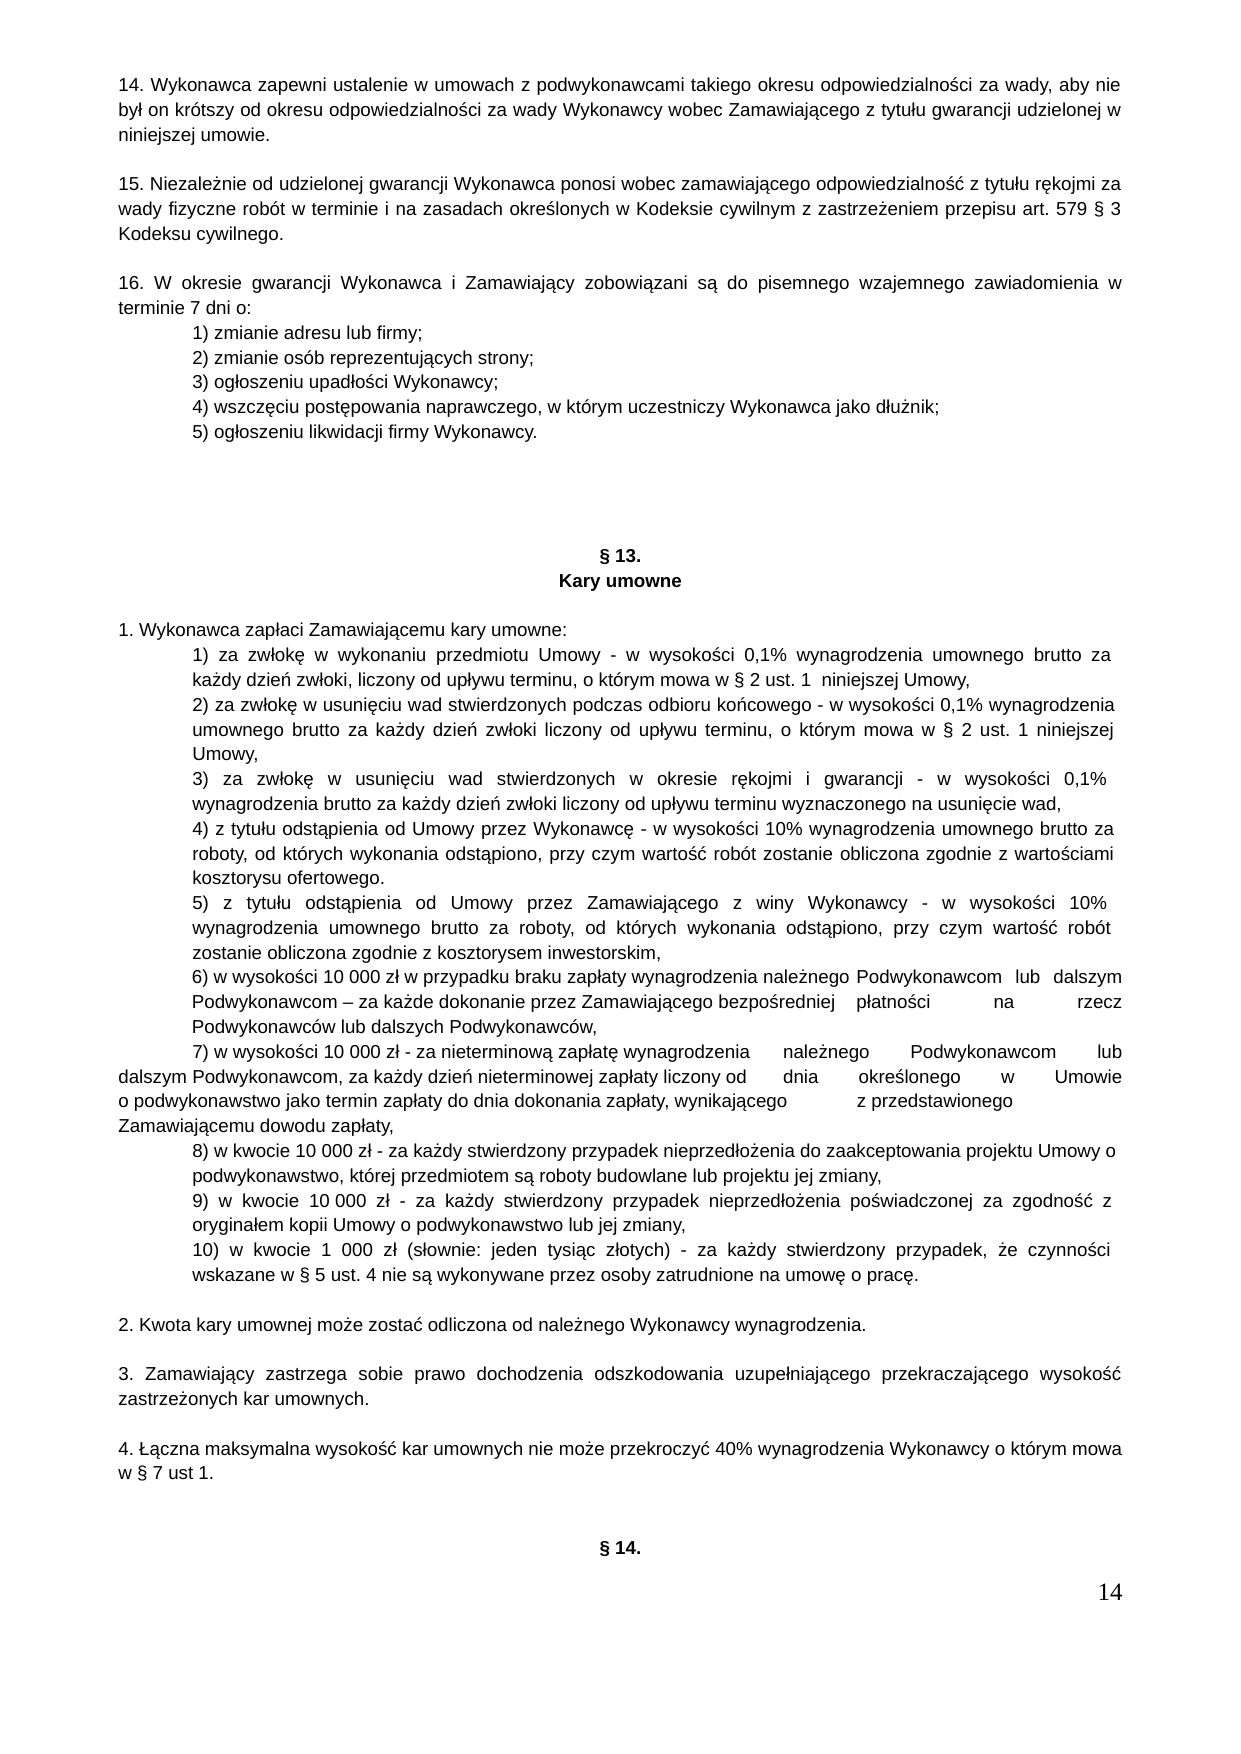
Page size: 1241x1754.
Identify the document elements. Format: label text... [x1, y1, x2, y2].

text Kary umowne [118, 569, 1122, 591]
text 10) w kwocie 1 000 zł (słownie: jeden tysiąc złotych) - za każdy stwierdzony przypadek, że czynności wskazane w § 5 ust. 4 nie są wykonywane przez osoby zatrudnione na umowę o pracę. [118, 1239, 1122, 1285]
text 3) za zwłokę w usunięciu wad stwierdzonych w okresie rękojmi i gwarancji - w wysokości 0,1% wynagrodzenia brutto za każdy dzień zwłoki liczony od upływu terminu wyznaczonego na usunięcie wad, [118, 768, 1122, 814]
text 1. Wykonawca zapłaci Zamawiającemu kary umowne: [118, 619, 1122, 641]
text 6) w wysokości 10 000 zł w przypadku braku zapłaty wynagrodzenia należnego Podwykonawcom lub dalszym Podwykonawcom – za każde dokonanie przez Zamawiającego bezpośredniej płatności na rzecz Podwykonawców lub dalszych Podwykonawców, [192, 966, 1122, 1037]
text 7) w wysokości 10 000 zł - za nieterminową zapłatę wynagrodzenia należnego Podwykonawcom lub dalszym Podwykonawcom, za każdy dzień nieterminowej zapłaty liczony od dnia określonego w Umowie o podwykonawstwo jako termin zapłaty do dnia dokonania zapłaty, wynikającego z przedstawionego Zamawiającemu dowodu zapłaty, [118, 1041, 1122, 1137]
text 8) w kwocie 10 000 zł - za każdy stwierdzony przypadek nieprzedłożenia do zaakceptowania projektu Umowy o podwykonawstwo, której przedmiotem są roboty budowlane lub projektu jej zmiany, [118, 1140, 1122, 1186]
text 15. Niezależnie od udzielonej gwarancji Wykonawca ponosi wobec zamawiającego odpowiedzialność z tytułu rękojmi za wady fizyczne robót w terminie i na zasadach określonych w Kodeksie cywilnym z zastrzeżeniem przepisu art. 579 § 3 Kodeksu cywilnego. [118, 148, 1122, 244]
text 2. Kwota kary umownej może zostać odliczona od należnego Wykonawcy wynagrodzenia. [118, 1313, 1122, 1335]
text 5) ogłoszeniu likwidacji firmy Wykonawcy. [118, 421, 1122, 467]
text 3. Zamawiający zastrzega sobie prawo dochodzenia odszkodowania uzupełniającego przekraczającego wysokość zastrzeżonych kar umownych. [118, 1363, 1122, 1409]
text § 13. [118, 545, 1122, 566]
text 3) ogłoszeniu upadłości Wykonawcy; [118, 371, 1122, 393]
text § 14. [118, 1536, 1122, 1558]
text 2) za zwłokę w usunięciu wad stwierdzonych podczas odbioru końcowego - w wysokości 0,1% wynagrodzenia umownego brutto za każdy dzień zwłoki liczony od upływu terminu, o którym mowa w § 2 ust. 1 niniejszej Umowy, [118, 693, 1122, 765]
text 9) w kwocie 10 000 zł - za każdy stwierdzony przypadek nieprzedłożenia poświadczonej za zgodność z oryginałem kopii Umowy o podwykonawstwo lub jej zmiany, [118, 1189, 1122, 1236]
text 14. Wykonawca zapewni ustalenie w umowach z podwykonawcami takiego okresu odpowiedzialności za wady, aby nie był on krótszy od okresu odpowiedzialności za wady Wykonawcy wobec Zamawiającego z tytułu gwarancji udzielonej w niniejszej umowie. [118, 74, 1122, 145]
text 2) zmianie osób reprezentujących strony; [118, 346, 1122, 368]
text 5) z tytułu odstąpienia od Umowy przez Zamawiającego z winy Wykonawcy - w wysokości 10% wynagrodzenia umownego brutto za roboty, od których wykonania odstąpiono, przy czym wartość robót zostanie obliczona zgodnie z kosztorysem inwestorskim, [118, 892, 1122, 963]
text 4) z tytułu odstąpienia od Umowy przez Wykonawcę - w wysokości 10% wynagrodzenia umownego brutto za roboty, od których wykonania odstąpiono, przy czym wartość robót zostanie obliczona zgodnie z wartościami kosztorysu ofertowego. [118, 817, 1122, 889]
text 16. W okresie gwarancji Wykonawca i Zamawiający zobowiązani są do pisemnego wzajemnego zawiadomienia w terminie 7 dni o: [118, 247, 1122, 318]
text 1) zmianie adresu lub firmy; [118, 322, 1122, 343]
text 1) za zwłokę w wykonaniu przedmiotu Umowy - w wysokości 0,1% wynagrodzenia umownego brutto za każdy dzień zwłoki, liczony od upływu terminu, o którym mowa w § 2 ust. 1 niniejszej Umowy, [118, 644, 1122, 690]
text 4) wszczęciu postępowania naprawczego, w którym uczestniczy Wykonawca jako dłużnik; [118, 396, 1122, 418]
text 4. Łączna maksymalna wysokość kar umownych nie może przekroczyć 40% wynagrodzenia Wykonawcy o którym mowa w § 7 ust 1. [118, 1437, 1122, 1484]
